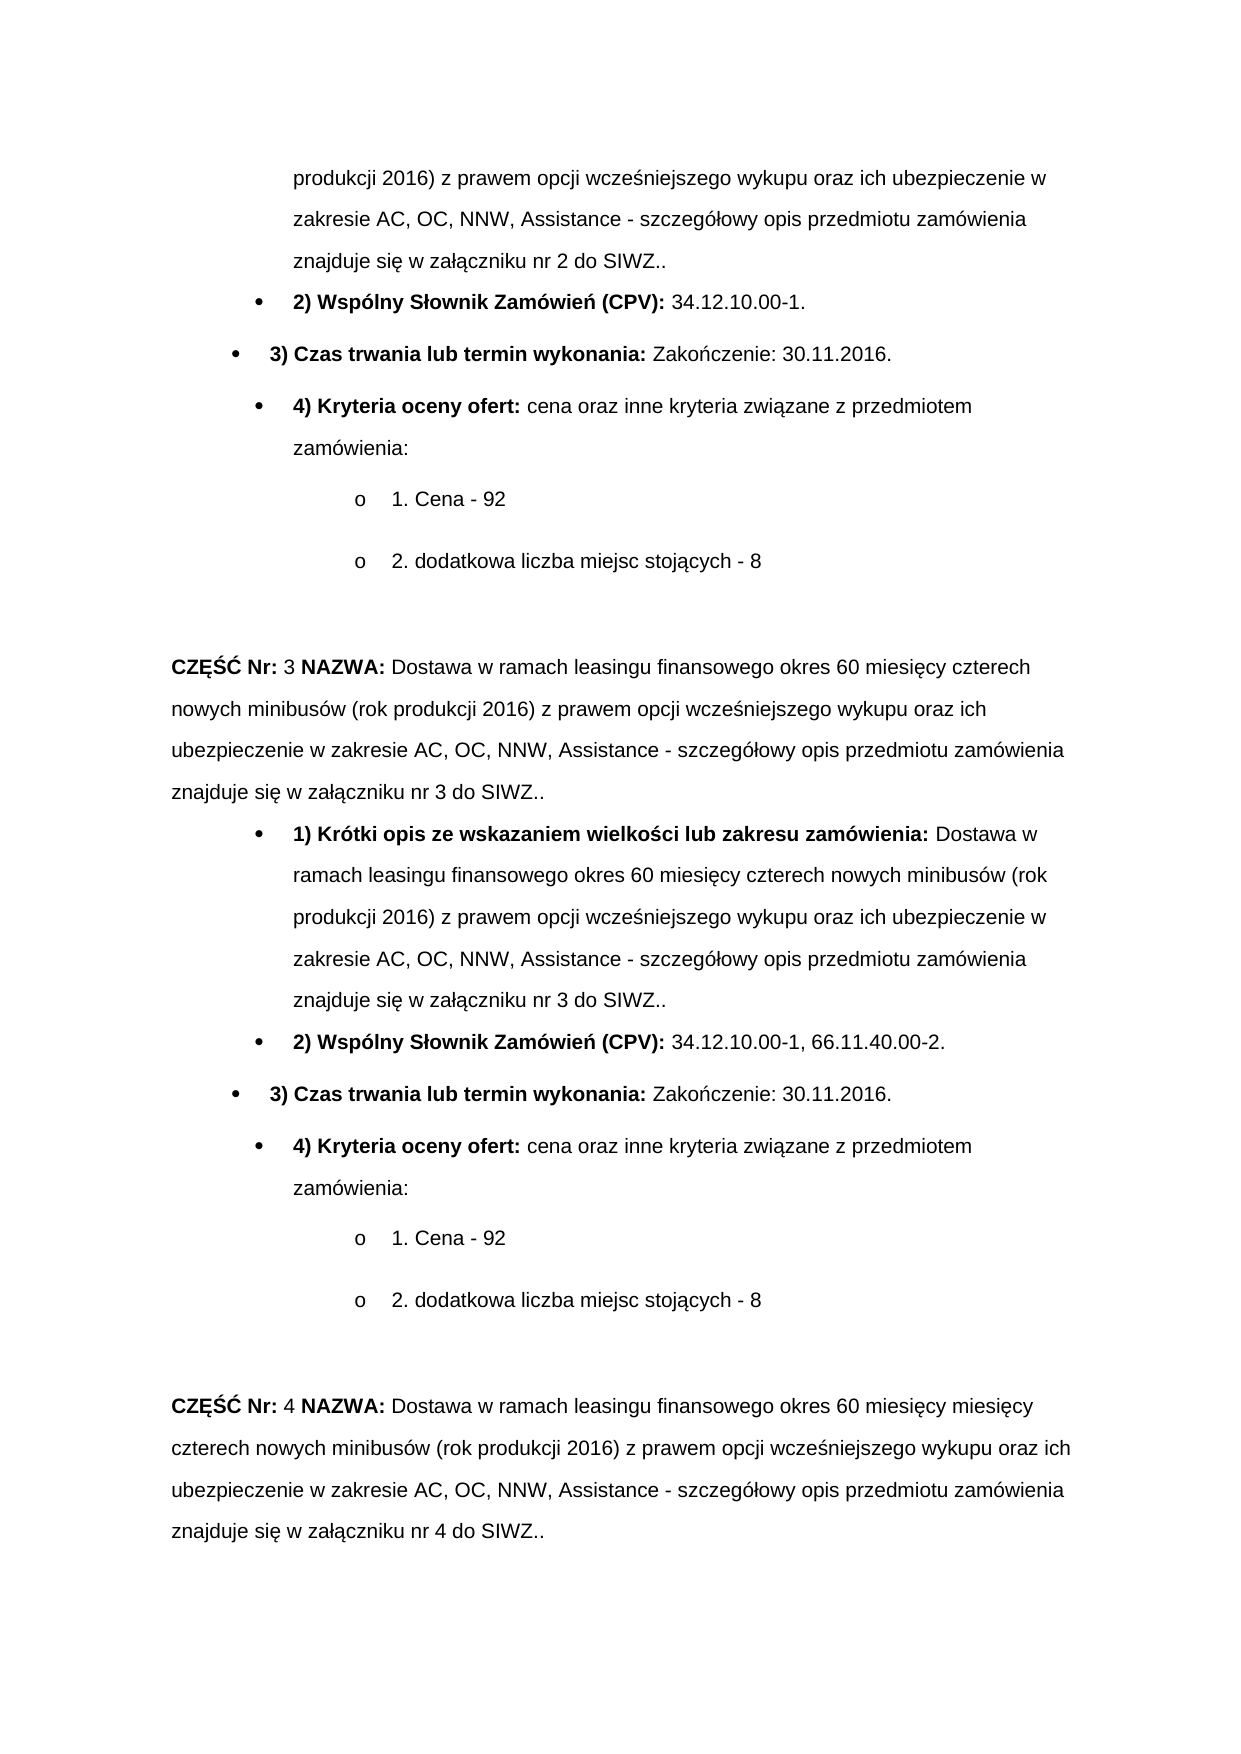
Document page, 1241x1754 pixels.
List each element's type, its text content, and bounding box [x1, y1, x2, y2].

list 3) Czas trwania lub termin wykonania: Zakończenie: 30.11.2016. [232, 325, 1093, 366]
list 2) Wspólny Słownik Zamówień (CPV): 34.12.10.00-1. [255, 273, 1093, 314]
text CZĘŚĆ Nr: 3 NAZWA: Dostawa w ramach leasingu finansowego okres 60 miesięcy czterech nowych minibusów (rok produkcji 2016) z prawem opcji wcześniejszego wykupu oraz ich ubezpieczenie w zakresie AC, OC, NNW, Assistance - szczegółowy opis przedmiotu zamówienia znajduje się w załączniku nr 3 do SIWZ.. [171, 637, 1093, 804]
list produkcji 2016) z prawem opcji wcześniejszego wykupu oraz ich ubezpieczenie w zakresie AC, OC, NNW, Assistance - szczegółowy opis przedmiotu zamówienia znajduje się w załączniku nr 2 do SIWZ.. [255, 148, 1093, 273]
list 3) Czas trwania lub termin wykonania: Zakończenie: 30.11.2016. [232, 1064, 1093, 1106]
list 2. dodatkowa liczba miejsc stojących - 8 [354, 533, 1093, 575]
list 4) Kryteria oceny ofert: cena oraz inne kryteria związane z przedmiotem zamówienia: [255, 1116, 1093, 1199]
text CZĘŚĆ Nr: 4 NAZWA: Dostawa w ramach leasingu finansowego okres 60 miesięcy miesięcy czterech nowych minibusów (rok produkcji 2016) z prawem opcji wcześniejszego wykupu oraz ich ubezpieczenie w zakresie AC, OC, NNW, Assistance - szczegółowy opis przedmiotu zamówienia znajduje się w załączniku nr 4 do SIWZ.. [171, 1377, 1093, 1543]
list 2) Wspólny Słownik Zamówień (CPV): 34.12.10.00-1, 66.11.40.00-2. [255, 1012, 1093, 1054]
list 1. Cena - 92 [354, 1210, 1093, 1252]
list 2. dodatkowa liczba miejsc stojących - 8 [354, 1272, 1093, 1314]
list 1. Cena - 92 [354, 471, 1093, 512]
list 4) Kryteria oceny ofert: cena oraz inne kryteria związane z przedmiotem zamówienia: [255, 377, 1093, 460]
list 1) Krótki opis ze wskazaniem wielkości lub zakresu zamówienia: Dostawa w ramach leasingu finansowego okres 60 miesięcy czterech nowych minibusów (rok produkcji 2016) z prawem opcji wcześniejszego wykupu oraz ich ubezpieczenie w zakresie AC, OC, NNW, Assistance - szczegółowy opis przedmiotu zamówienia znajduje się w załączniku nr 3 do SIWZ.. [255, 804, 1093, 1012]
